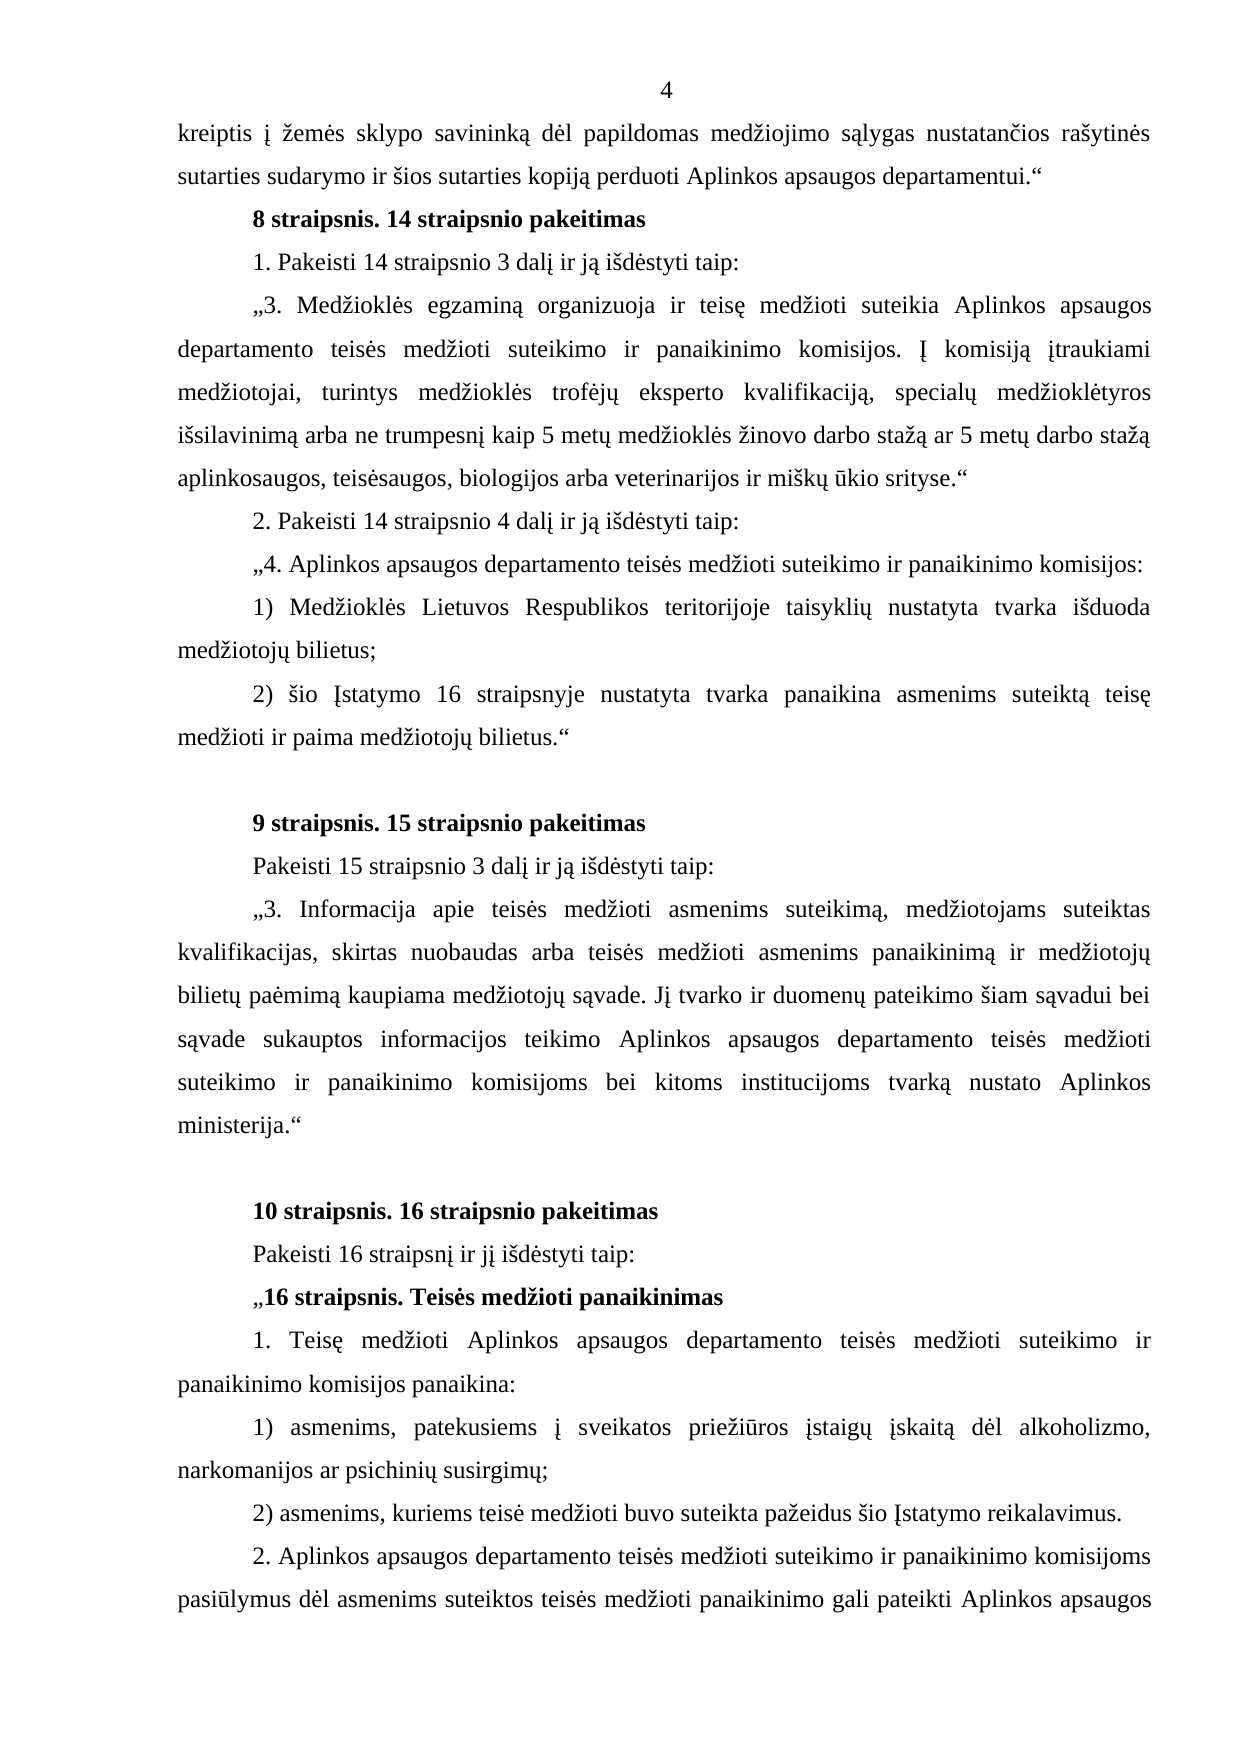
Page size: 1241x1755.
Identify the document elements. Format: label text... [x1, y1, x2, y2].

text „4. Aplinkos apsaugos departamento teisės medžioti suteikimo ir panaikinimo komisijos: [177, 549, 1152, 578]
text 2) asmenims, kuriems teisė medžioti buvo suteikta pažeidus šio Įstatymo reikalavimus. [177, 1498, 1152, 1527]
text „3. Informacija apie teisės medžioti asmenims suteikimą, medžiotojams suteiktas kvalifikacijas, skirtas nuobaudas arba teisės medžioti asmenims panaikinimą ir medžiotojų bilietų paėmimą kaupiama medžiotojų sąvade. Jį tvarko ir duomenų pateikimo šiam sąvadui bei sąvade sukauptos informacijos teikimo Aplinkos apsaugos departamento teisės medžioti suteikimo ir panaikinimo komisijoms bei kitoms institucijoms tvarką nustato Aplinkos ministerija.“ [177, 894, 1152, 1139]
text 8 straipsnis. 14 straipsnio pakeitimas [177, 204, 1152, 233]
text 1) Medžioklės Lietuvos Respublikos teritorijoje taisyklių nustatyta tvarka išduoda medžiotojų bilietus; [177, 592, 1152, 664]
text kreiptis į žemės sklypo savininką dėl papildomas medžiojimo sąlygas nustatančios rašytinės sutarties sudarymo ir šios sutarties kopiją perduoti Aplinkos apsaugos departamentui.“ [177, 118, 1152, 190]
text 1. Pakeisti 14 straipsnio 3 dalį ir ją išdėstyti taip: [177, 247, 1152, 276]
text 2. Pakeisti 14 straipsnio 4 dalį ir ją išdėstyti taip: [177, 506, 1152, 535]
text Pakeisti 15 straipsnio 3 dalį ir ją išdėstyti taip: [177, 851, 1152, 880]
text „3. Medžioklės egzaminą organizuoja ir teisę medžioti suteikia Aplinkos apsaugos departamento teisės medžioti suteikimo ir panaikinimo komisijos. Į komisiją įtraukiami medžiotojai, turintys medžioklės trofėjų eksperto kvalifikaciją, specialų medžioklėtyros išsilavinimą arba ne trumpesnį kaip 5 metų medžioklės žinovo darbo stažą ar 5 metų darbo stažą aplinkosaugos, teisėsaugos, biologijos arba veterinarijos ir miškų ūkio srityse.“ [177, 291, 1152, 492]
text Pakeisti 16 straipsnį ir jį išdėstyti taip: [177, 1239, 1152, 1268]
text 2. Aplinkos apsaugos departamento teisės medžioti suteikimo ir panaikinimo komisijoms pasiūlymus dėl asmenims suteiktos teisės medžioti panaikinimo gali pateikti Aplinkos apsaugos [177, 1541, 1152, 1613]
text 10 straipsnis. 16 straipsnio pakeitimas [177, 1196, 1152, 1225]
text „16 straipsnis. Teisės medžioti panaikinimas [177, 1282, 1152, 1311]
text 1) asmenims, patekusiems į sveikatos priežiūros įstaigų įskaitą dėl alkoholizmo, narkomanijos ar psichinių susirgimų; [177, 1412, 1152, 1484]
text 9 straipsnis. 15 straipsnio pakeitimas [177, 808, 1152, 837]
text 1. Teisę medžioti Aplinkos apsaugos departamento teisės medžioti suteikimo ir panaikinimo komisijos panaikina: [177, 1326, 1152, 1397]
text 2) šio Įstatymo 16 straipsnyje nustatyta tvarka panaikina asmenims suteiktą teisę medžioti ir paima medžiotojų bilietus.“ [177, 679, 1152, 751]
